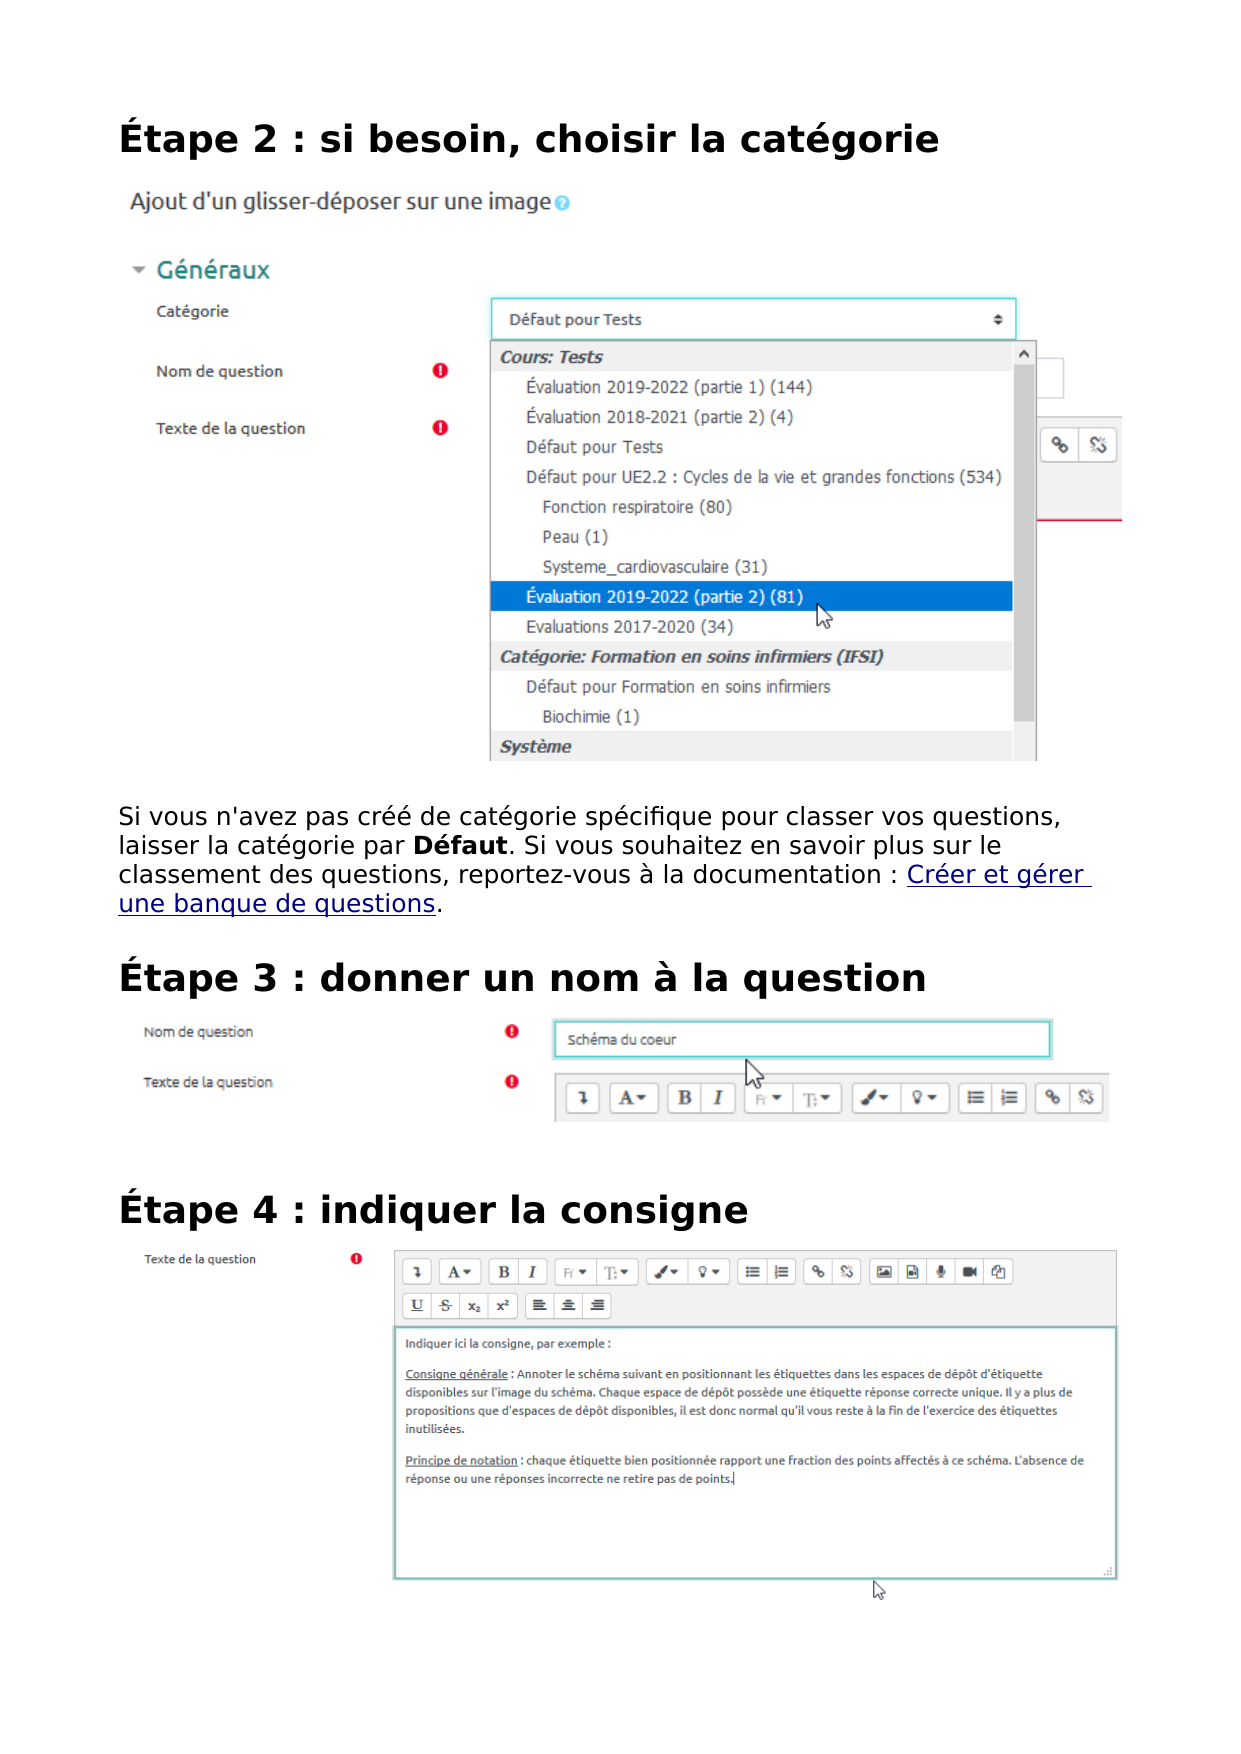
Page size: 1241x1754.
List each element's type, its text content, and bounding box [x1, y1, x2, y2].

picture [131, 1012, 1110, 1122]
picture [118, 1244, 1123, 1614]
subtitle Étape 4 : indiquer la consigne [118, 1188, 1122, 1232]
subtitle Étape 3 : donner un nom à la question [118, 956, 1122, 1000]
subtitle Étape 2 : si besoin, choisir la catégorie [118, 118, 1122, 162]
text Si vous n'avez pas créé de catégorie spécifique pour classer vos questions, laisser la catégorie par Défaut. Si vous souhaitez en savoir plus sur le classement des questions, reportez-vous à la documentation : Créer et gérer une banque de questions. [118, 802, 1122, 919]
picture [118, 174, 1123, 761]
